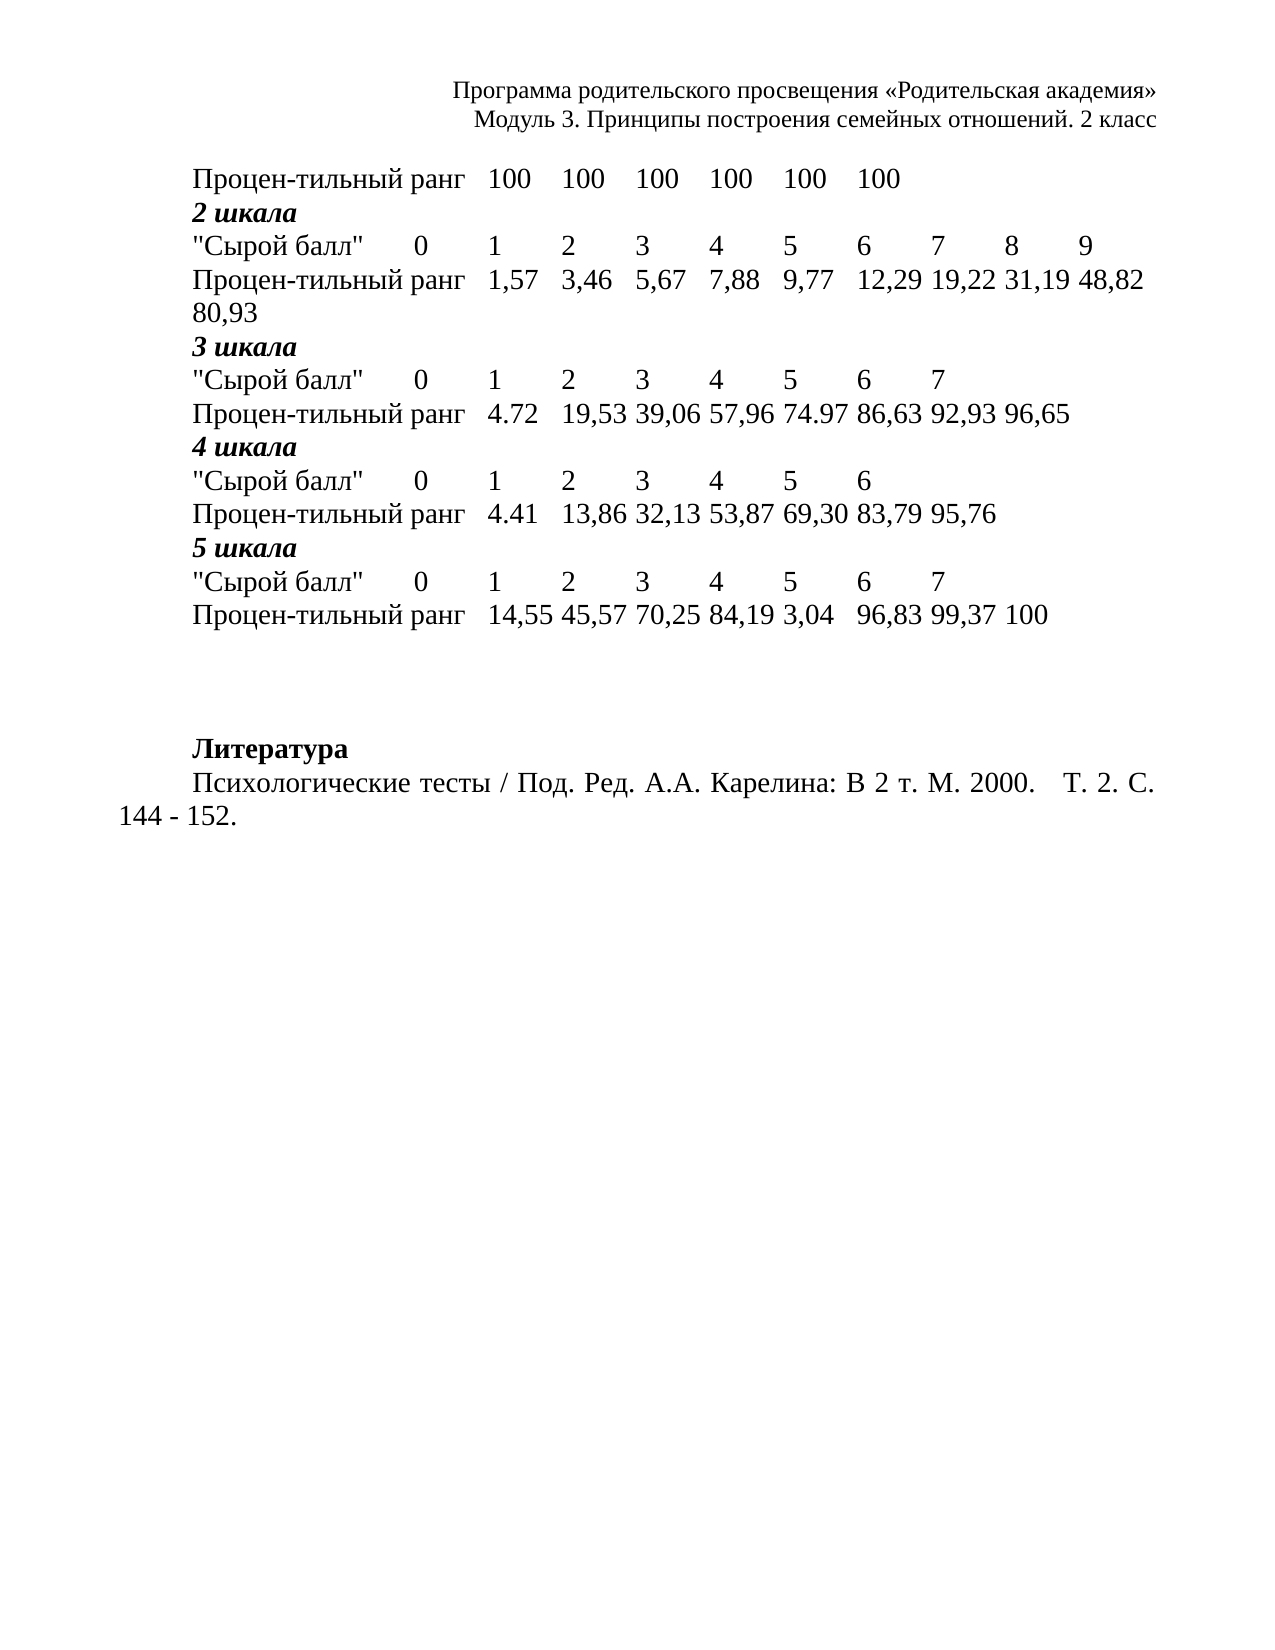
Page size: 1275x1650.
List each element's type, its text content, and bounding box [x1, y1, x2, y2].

text Процен-тильный ранг 14,55 45,57 70,25 84,19 3,04 96,83 99,37 100 [118, 597, 1157, 631]
text Психологические тесты / Под. Ред. А.А. Карелина: В 2 т. М. 2000. Т. 2. С. 144 - 152. [118, 765, 1157, 832]
text "Сырой балл" 0 1 2 3 4 5 6 7 8 9 [118, 228, 1157, 262]
text 3 шкала [118, 329, 1157, 362]
text Литература [118, 731, 1157, 765]
text Процен-тильный ранг 100 100 100 100 100 100 [118, 161, 1157, 195]
text "Сырой балл" 0 1 2 3 4 5 6 [118, 463, 1157, 497]
text Процен-тильный ранг 4.72 19,53 39,06 57,96 74.97 86,63 92,93 96,65 [118, 396, 1157, 429]
text "Сырой балл" 0 1 2 3 4 5 6 7 [118, 564, 1157, 597]
text Процен-тильный ранг 4.41 13,86 32,13 53,87 69,30 83,79 95,76 [118, 497, 1157, 530]
text "Сырой балл" 0 1 2 3 4 5 6 7 [118, 362, 1157, 396]
text 2 шкала [118, 195, 1157, 228]
text 4 шкала [118, 429, 1157, 463]
text 5 шкала [118, 530, 1157, 564]
text Процен-тильный ранг 1,57 3,46 5,67 7,88 9,77 12,29 19,22 31,19 48,82 80,93 [118, 262, 1157, 329]
